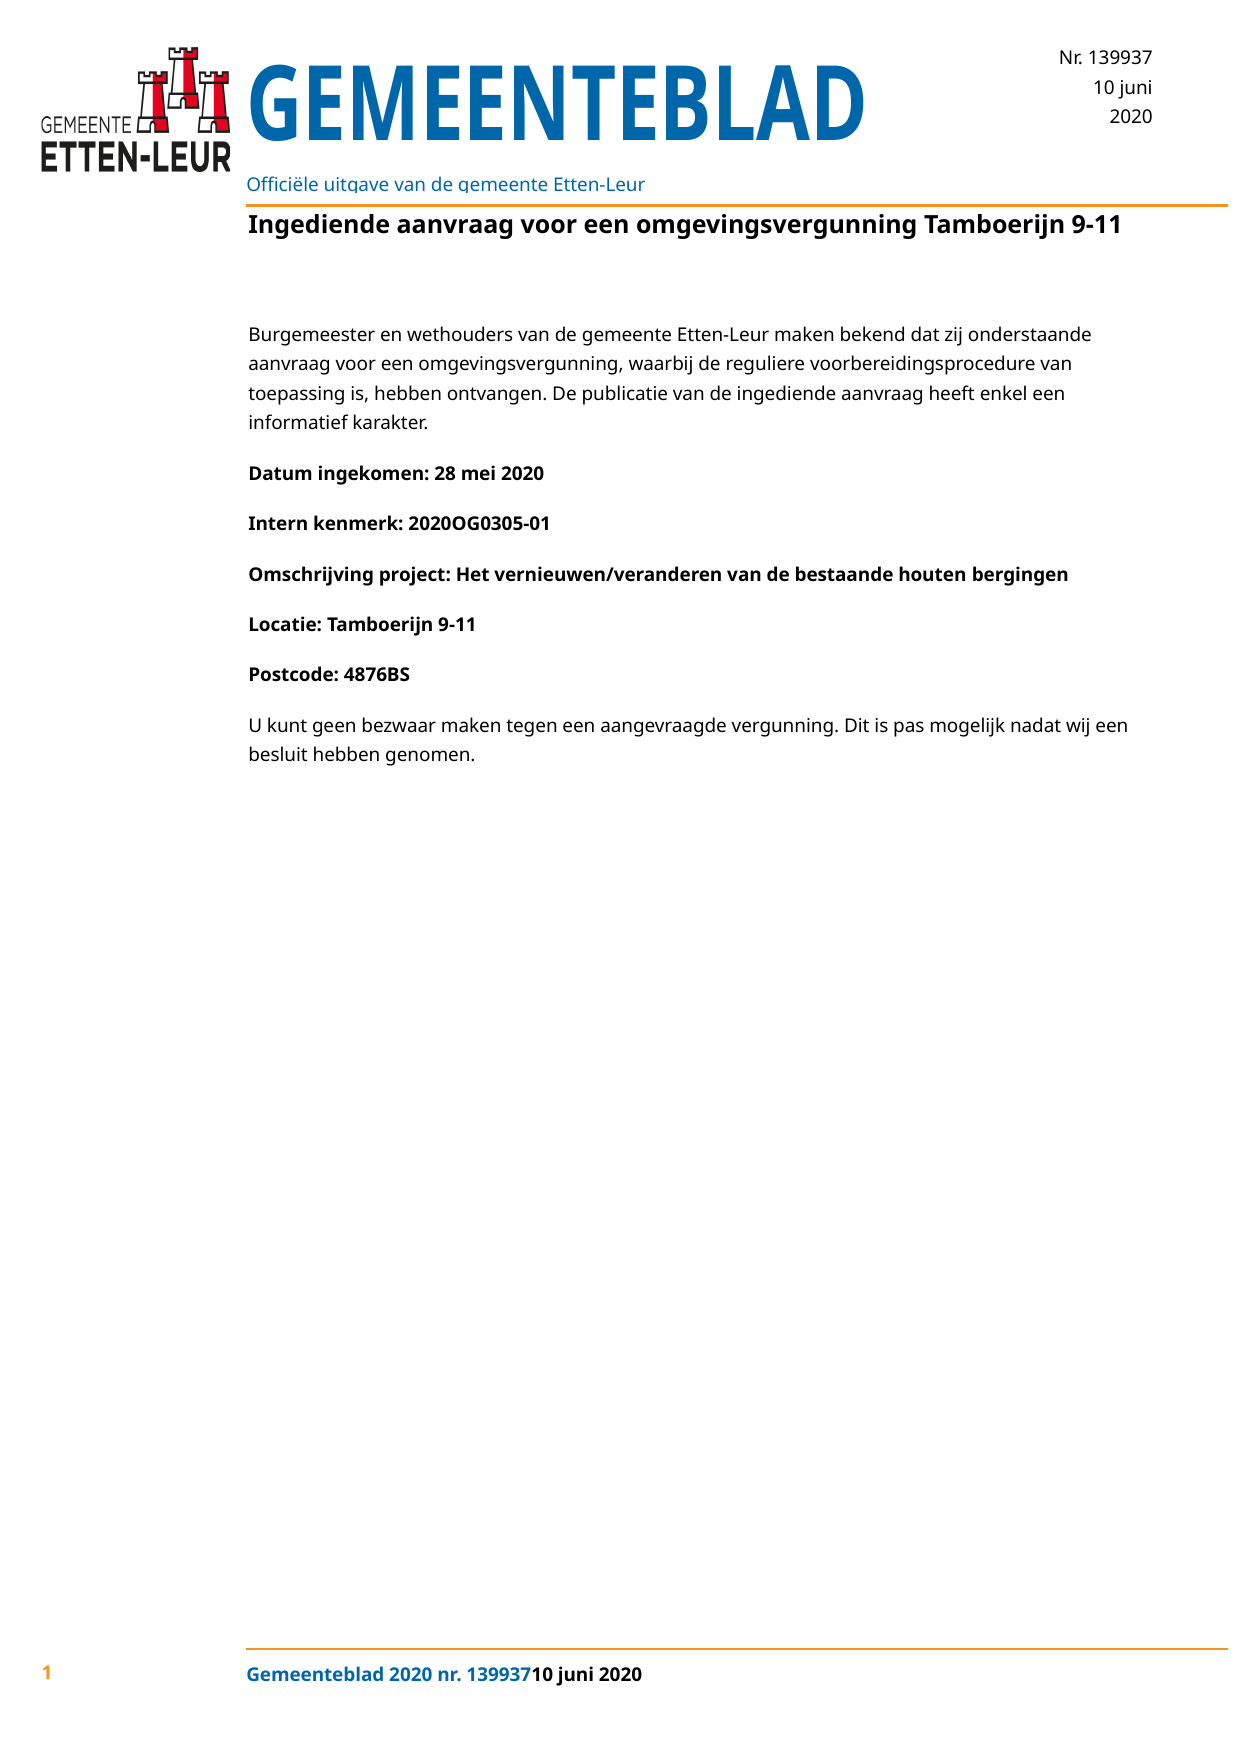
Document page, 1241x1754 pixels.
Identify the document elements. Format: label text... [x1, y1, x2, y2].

text Locatie: Tamboerijn 9-11 [248, 611, 1152, 637]
picture [41, 47, 231, 172]
text Omschrijving project: Het vernieuwen/veranderen van de bestaande houten bergingen [248, 561, 1152, 586]
text U kunt geen bezwaar maken tegen een aangevraagde vergunning. Dit is pas mogelijk nadat wij een besluit hebben genomen. [248, 712, 1152, 767]
text Datum ingekomen: 28 mei 2020 [248, 460, 1152, 486]
text Ingediende aanvraag voor een omgevingsvergunning Tamboerijn 9-11 [248, 207, 1152, 241]
text Burgemeester en wethouders van de gemeente Etten-Leur maken bekend dat zij onderstaande aanvraag voor een omgevingsvergunning, waarbij de reguliere voorbereidingsprocedure van toepassing is, hebben ontvangen. De publicatie van de ingediende aanvraag heeft enkel een informatief karakter. [248, 321, 1152, 435]
text Postcode: 4876BS [248, 662, 1152, 687]
text Intern kenmerk: 2020OG0305-01 [248, 510, 1152, 536]
